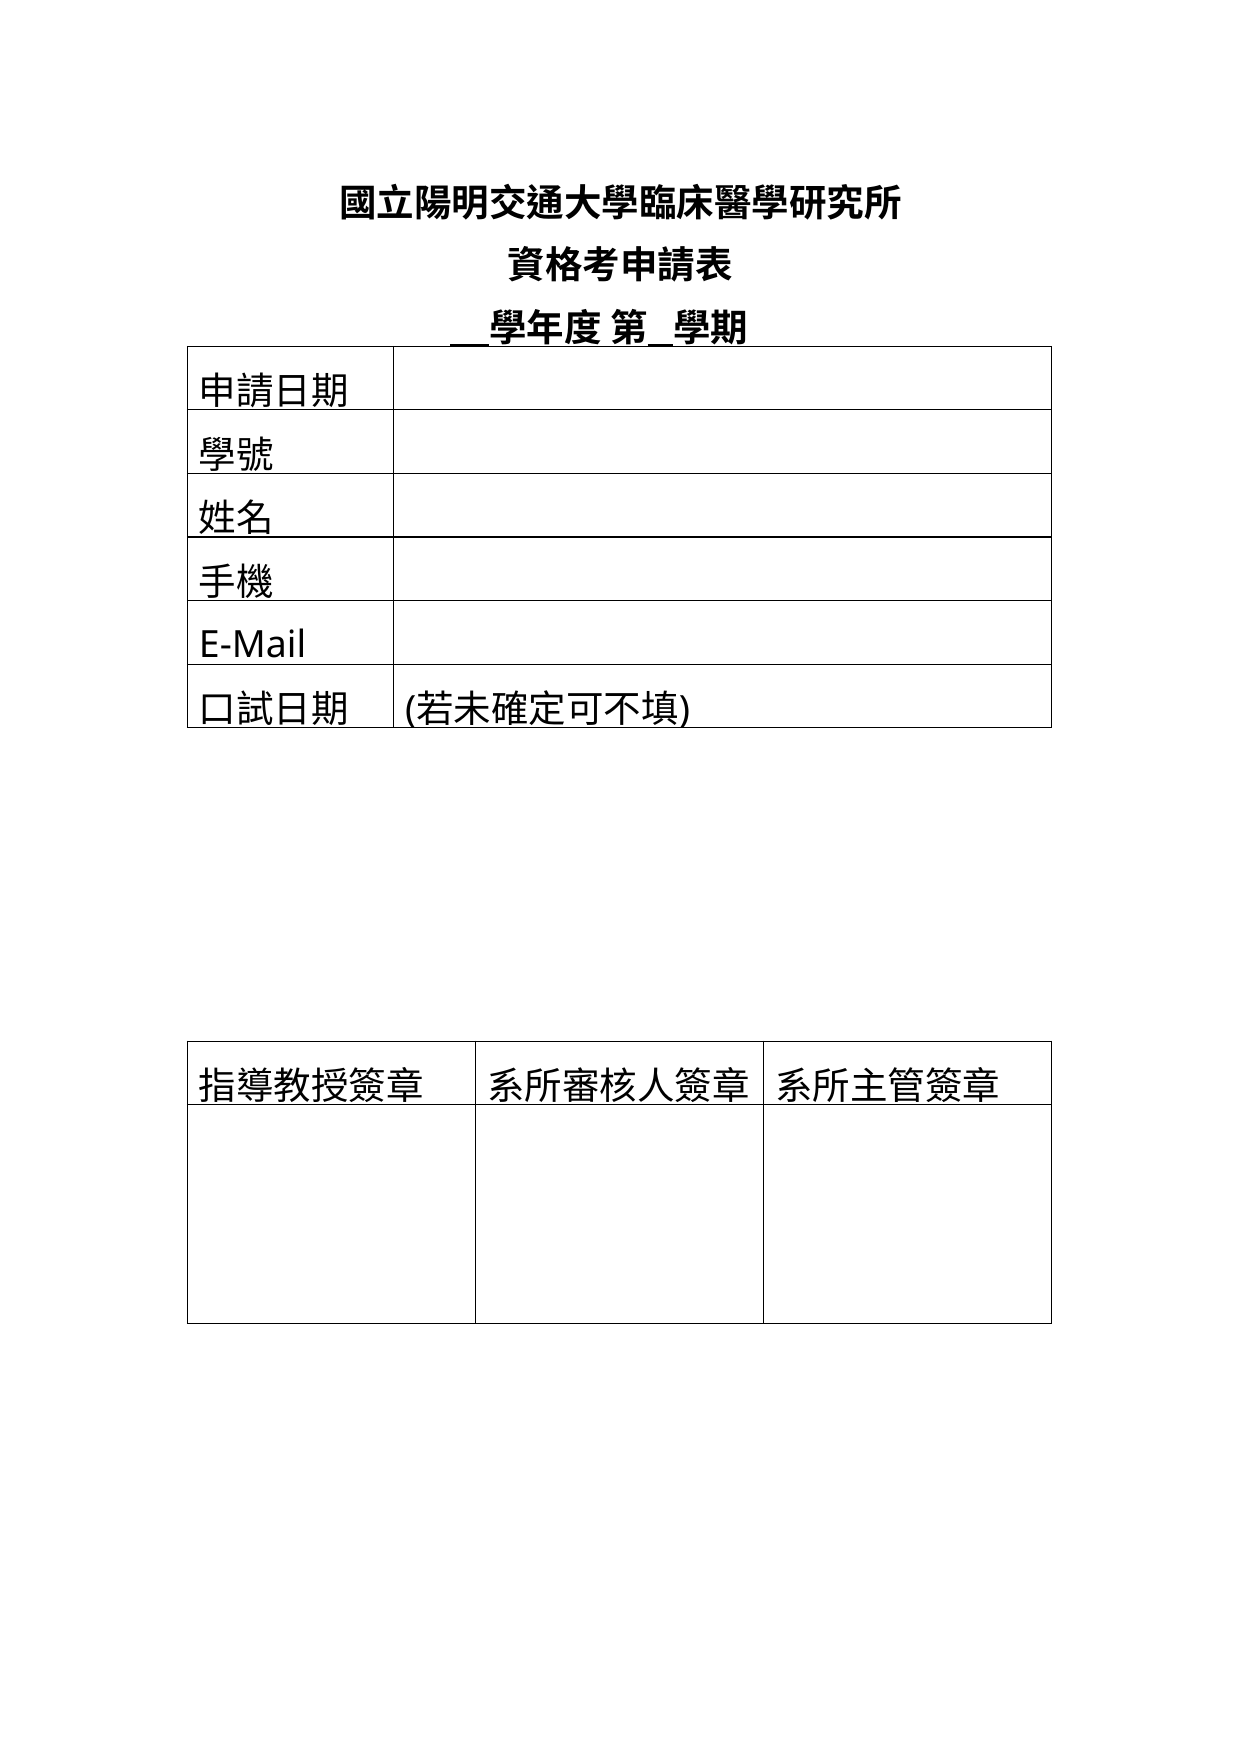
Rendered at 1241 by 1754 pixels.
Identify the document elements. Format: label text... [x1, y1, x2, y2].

table_header 申請日期 [188, 347, 393, 409]
table_cell [394, 474, 1051, 536]
table_cell 學號 [188, 410, 393, 473]
table_cell [188, 1105, 475, 1323]
table_cell 姓名 [188, 474, 393, 536]
table_cell 口試日期 [188, 665, 393, 727]
text 國立陽明交通大學臨床醫學研究所 [187, 158, 1053, 221]
table_cell [394, 601, 1051, 663]
table_cell (若未確定可不填) [394, 665, 1051, 727]
text 學年度 第 學期 [187, 283, 1053, 346]
table_header 系所審核人簽章 [476, 1042, 763, 1104]
table_cell [476, 1105, 763, 1323]
table_cell E-Mail [188, 601, 393, 663]
table_cell [394, 538, 1051, 600]
table_header 系所主管簽章 [764, 1042, 1051, 1104]
table_header 指導教授簽章 [188, 1042, 475, 1104]
text 資格考申請表 [187, 221, 1053, 283]
table_header [394, 347, 1051, 409]
table_cell [764, 1105, 1051, 1323]
table_cell [394, 410, 1051, 473]
table_cell 手機 [188, 538, 393, 600]
